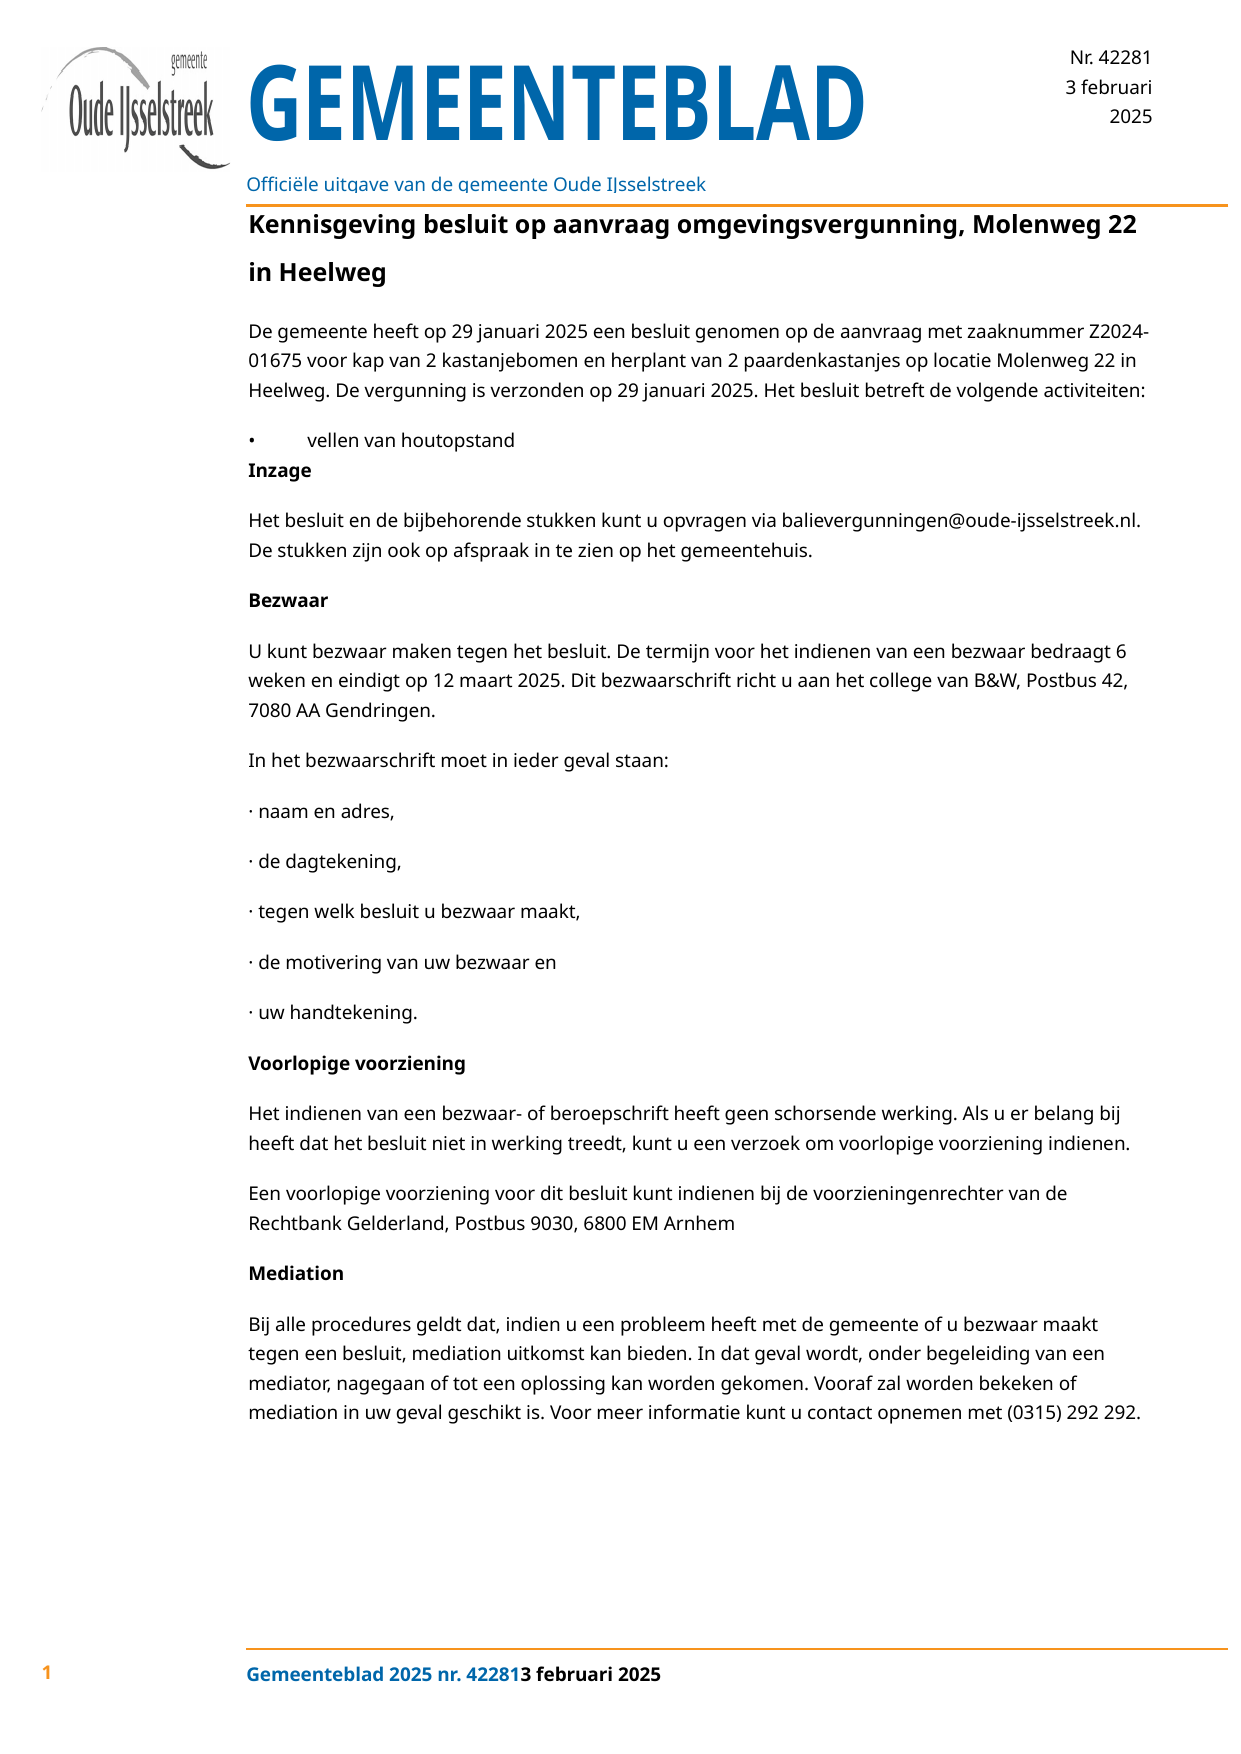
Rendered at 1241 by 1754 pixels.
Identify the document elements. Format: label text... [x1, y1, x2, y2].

text Het besluit en de bijbehorende stukken kunt u opvragen via balievergunningen@oude-ijsselstreek.nl. De stukken zijn ook op afspraak in te zien op het gemeentehuis. [248, 507, 1152, 563]
text Een voorlopige voorziening voor dit besluit kunt indienen bij de voorzieningenrechter van de Rechtbank Gelderland, Postbus 9030, 6800 EM Arnhem [248, 1180, 1152, 1236]
text · de motivering van uw bezwaar en [248, 949, 1152, 975]
text · naam en adres, [248, 798, 1152, 824]
text Voorlopige voorziening [248, 1050, 1152, 1076]
picture [41, 47, 231, 172]
text · uw handtekening. [248, 999, 1152, 1025]
text · tegen welk besluit u bezwaar maakt, [248, 899, 1152, 924]
text Kennisgeving besluit op aanvraag omgevingsvergunning, Molenweg 22 in Heelweg [248, 207, 1152, 288]
text Inzage [248, 457, 1152, 483]
text In het bezwaarschrift moet in ieder geval staan: [248, 747, 1152, 773]
list vellen van houtopstand [248, 427, 1152, 453]
text Het indienen van een bezwaar- of beroepschrift heeft geen schorsende werking. Als u er belang bij heeft dat het besluit niet in werking treedt, kunt u een verzoek om voorlopige voorziening indienen. [248, 1100, 1152, 1156]
text De gemeente heeft op 29 januari 2025 een besluit genomen op de aanvraag met zaaknummer Z2024-01675 voor kap van 2 kastanjebomen en herplant van 2 paardenkastanjes op locatie Molenweg 22 in Heelweg. De vergunning is verzonden op 29 januari 2025. Het besluit betreft de volgende activiteiten: [248, 318, 1152, 403]
text Mediation [248, 1260, 1152, 1286]
text Bezwaar [248, 587, 1152, 613]
text · de dagtekening, [248, 848, 1152, 874]
text U kunt bezwaar maken tegen het besluit. De termijn voor het indienen van een bezwaar bedraagt 6 weken en eindigt op 12 maart 2025. Dit bezwaarschrift richt u aan het college van B&W, Postbus 42, 7080 AA Gendringen. [248, 638, 1152, 723]
text Bij alle procedures geldt dat, indien u een probleem heeft met de gemeente of u bezwaar maakt tegen een besluit, mediation uitkomst kan bieden. In dat geval wordt, onder begeleiding van een mediator, nagegaan of tot een oplossing kan worden gekomen. Vooraf zal worden bekeken of mediation in uw geval geschikt is. Voor meer informatie kunt u contact opnemen met (0315) 292 292. [248, 1311, 1152, 1425]
